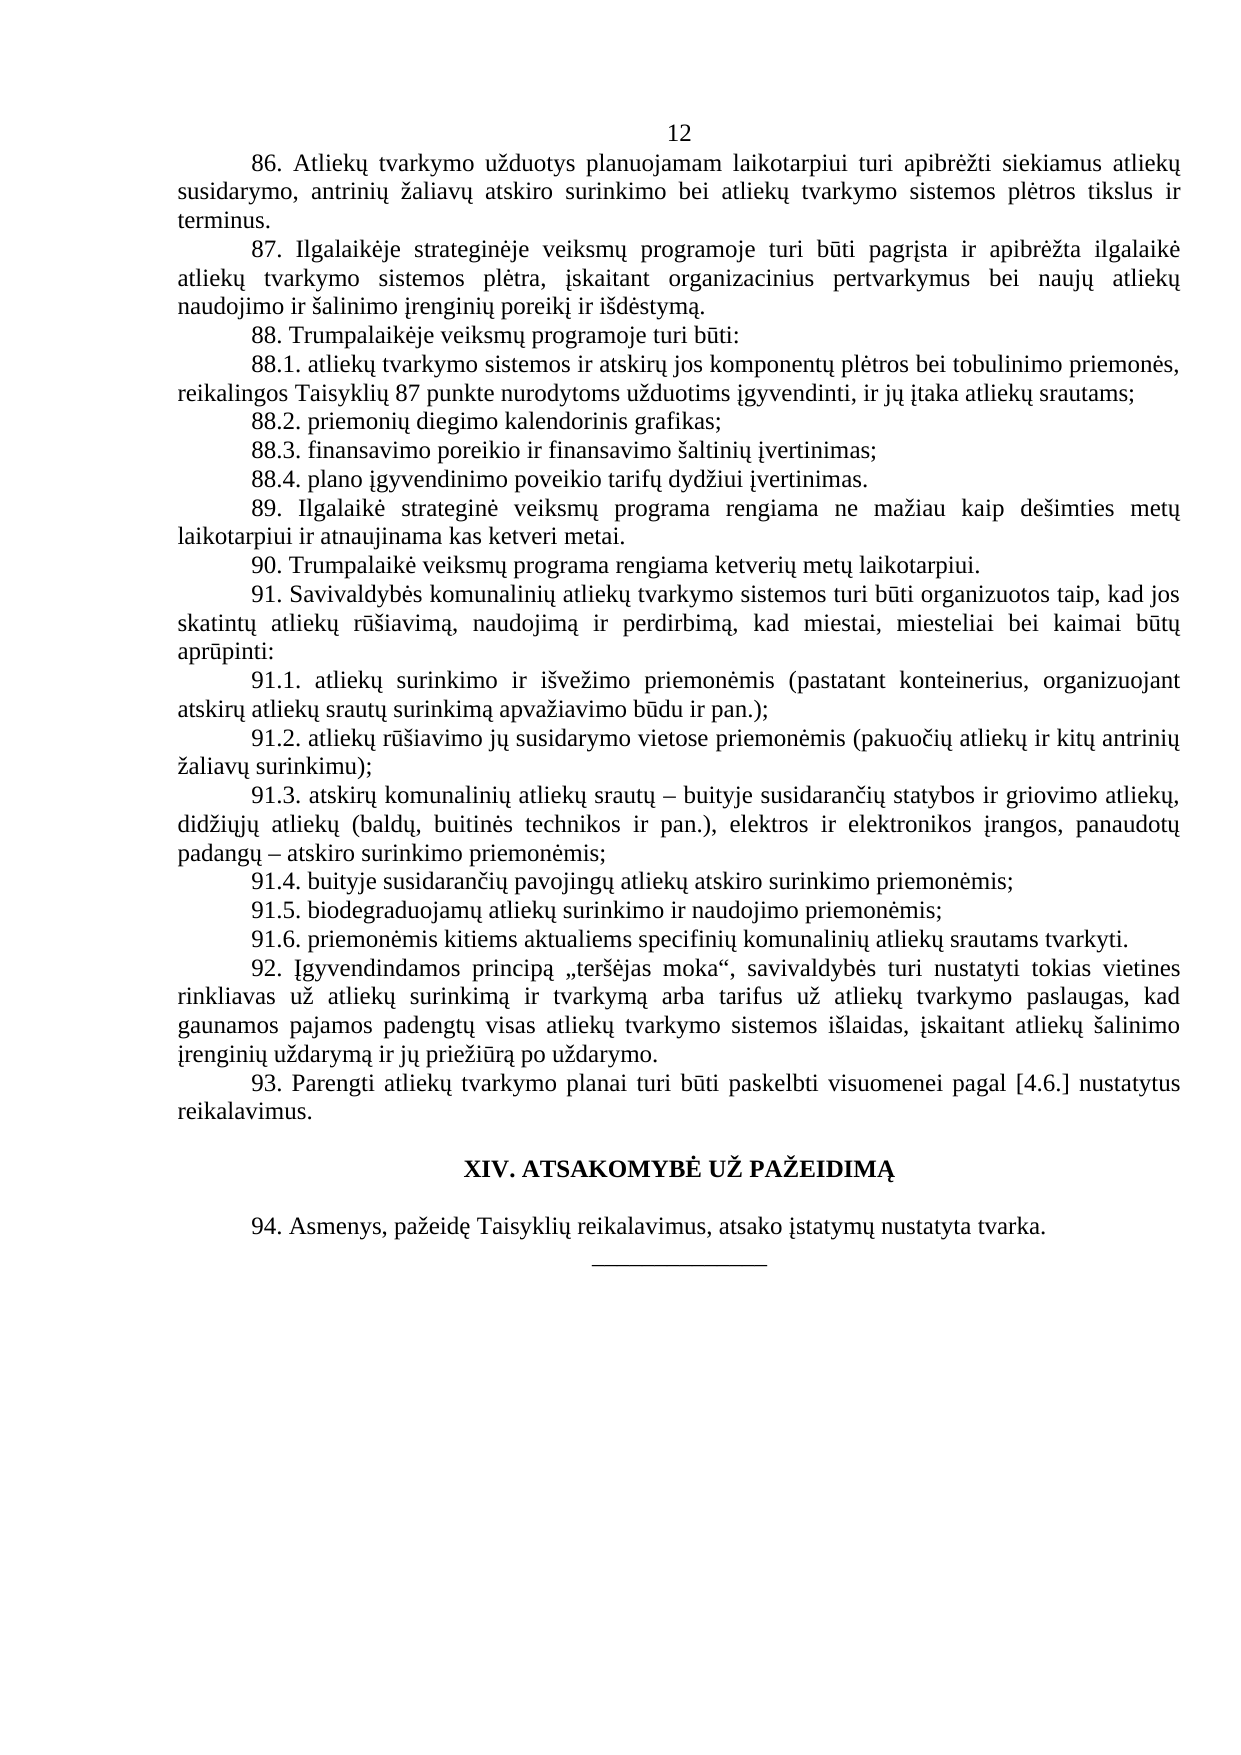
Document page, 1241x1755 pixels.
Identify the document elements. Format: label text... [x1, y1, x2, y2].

text 91.5. biodegraduojamų atliekų surinkimo ir naudojimo priemonėmis; [177, 895, 1181, 924]
text 93. Parengti atliekų tvarkymo planai turi būti paskelbti visuomenei pagal [4.6.] nustatytus reikalavimus. [177, 1068, 1181, 1125]
text 91.1. atliekų surinkimo ir išvežimo priemonėmis (pastatant konteinerius, organizuojant atskirų atliekų srautų surinkimą apvažiavimo būdu ir pan.); [177, 665, 1181, 723]
text 91.3. atskirų komunalinių atliekų srautų – buityje susidarančių statybos ir griovimo atliekų, didžiųjų atliekų (baldų, buitinės technikos ir pan.), elektros ir elektronikos įrangos, panaudotų padangų – atskiro surinkimo priemonėmis; [177, 780, 1181, 866]
text 91. Savivaldybės komunalinių atliekų tvarkymo sistemos turi būti organizuotos taip, kad jos skatintų atliekų rūšiavimą, naudojimą ir perdirbimą, kad miestai, miesteliai bei kaimai būtų aprūpinti: [177, 579, 1181, 665]
text ______________ [177, 1240, 1181, 1269]
text 94. Asmenys, pažeidę Taisyklių reikalavimus, atsako įstatymų nustatyta tvarka. [177, 1211, 1181, 1240]
text 87. Ilgalaikėje strateginėje veiksmų programoje turi būti pagrįsta ir apibrėžta ilgalaikė atliekų tvarkymo sistemos plėtra, įskaitant organizacinius pertvarkymus bei naujų atliekų naudojimo ir šalinimo įrenginių poreikį ir išdėstymą. [177, 234, 1181, 320]
text 88.1. atliekų tvarkymo sistemos ir atskirų jos komponentų plėtros bei tobulinimo priemonės, reikalingos Taisyklių 87 punkte nurodytoms užduotims įgyvendinti, ir jų įtaka atliekų srautams; [177, 349, 1181, 406]
text 90. Trumpalaikė veiksmų programa rengiama ketverių metų laikotarpiui. [177, 550, 1181, 579]
text 91.4. buityje susidarančių pavojingų atliekų atskiro surinkimo priemonėmis; [177, 866, 1181, 895]
text 91.6. priemonėmis kitiems aktualiems specifinių komunalinių atliekų srautams tvarkyti. [177, 924, 1181, 953]
text 92. Įgyvendindamos principą „teršėjas moka“, savivaldybės turi nustatyti tokias vietines rinkliavas už atliekų surinkimą ir tvarkymą arba tarifus už atliekų tvarkymo paslaugas, kad gaunamos pajamos padengtų visas atliekų tvarkymo sistemos išlaidas, įskaitant atliekų šalinimo įrenginių uždarymą ir jų priežiūrą po uždarymo. [177, 953, 1181, 1068]
text 86. Atliekų tvarkymo užduotys planuojamam laikotarpiui turi apibrėžti siekiamus atliekų susidarymo, antrinių žaliavų atskiro surinkimo bei atliekų tvarkymo sistemos plėtros tikslus ir terminus. [177, 148, 1181, 234]
text 88. Trumpalaikėje veiksmų programoje turi būti: [177, 320, 1181, 349]
text 91.2. atliekų rūšiavimo jų susidarymo vietose priemonėmis (pakuočių atliekų ir kitų antrinių žaliavų surinkimu); [177, 723, 1181, 780]
text XIV. ATSAKOMYBĖ UŽ PAŽEIDIMĄ [177, 1154, 1181, 1183]
text 88.4. plano įgyvendinimo poveikio tarifų dydžiui įvertinimas. [177, 464, 1181, 493]
text 88.2. priemonių diegimo kalendorinis grafikas; [177, 406, 1181, 435]
text 88.3. finansavimo poreikio ir finansavimo šaltinių įvertinimas; [177, 435, 1181, 464]
text 89. Ilgalaikė strateginė veiksmų programa rengiama ne mažiau kaip dešimties metų laikotarpiui ir atnaujinama kas ketveri metai. [177, 493, 1181, 550]
